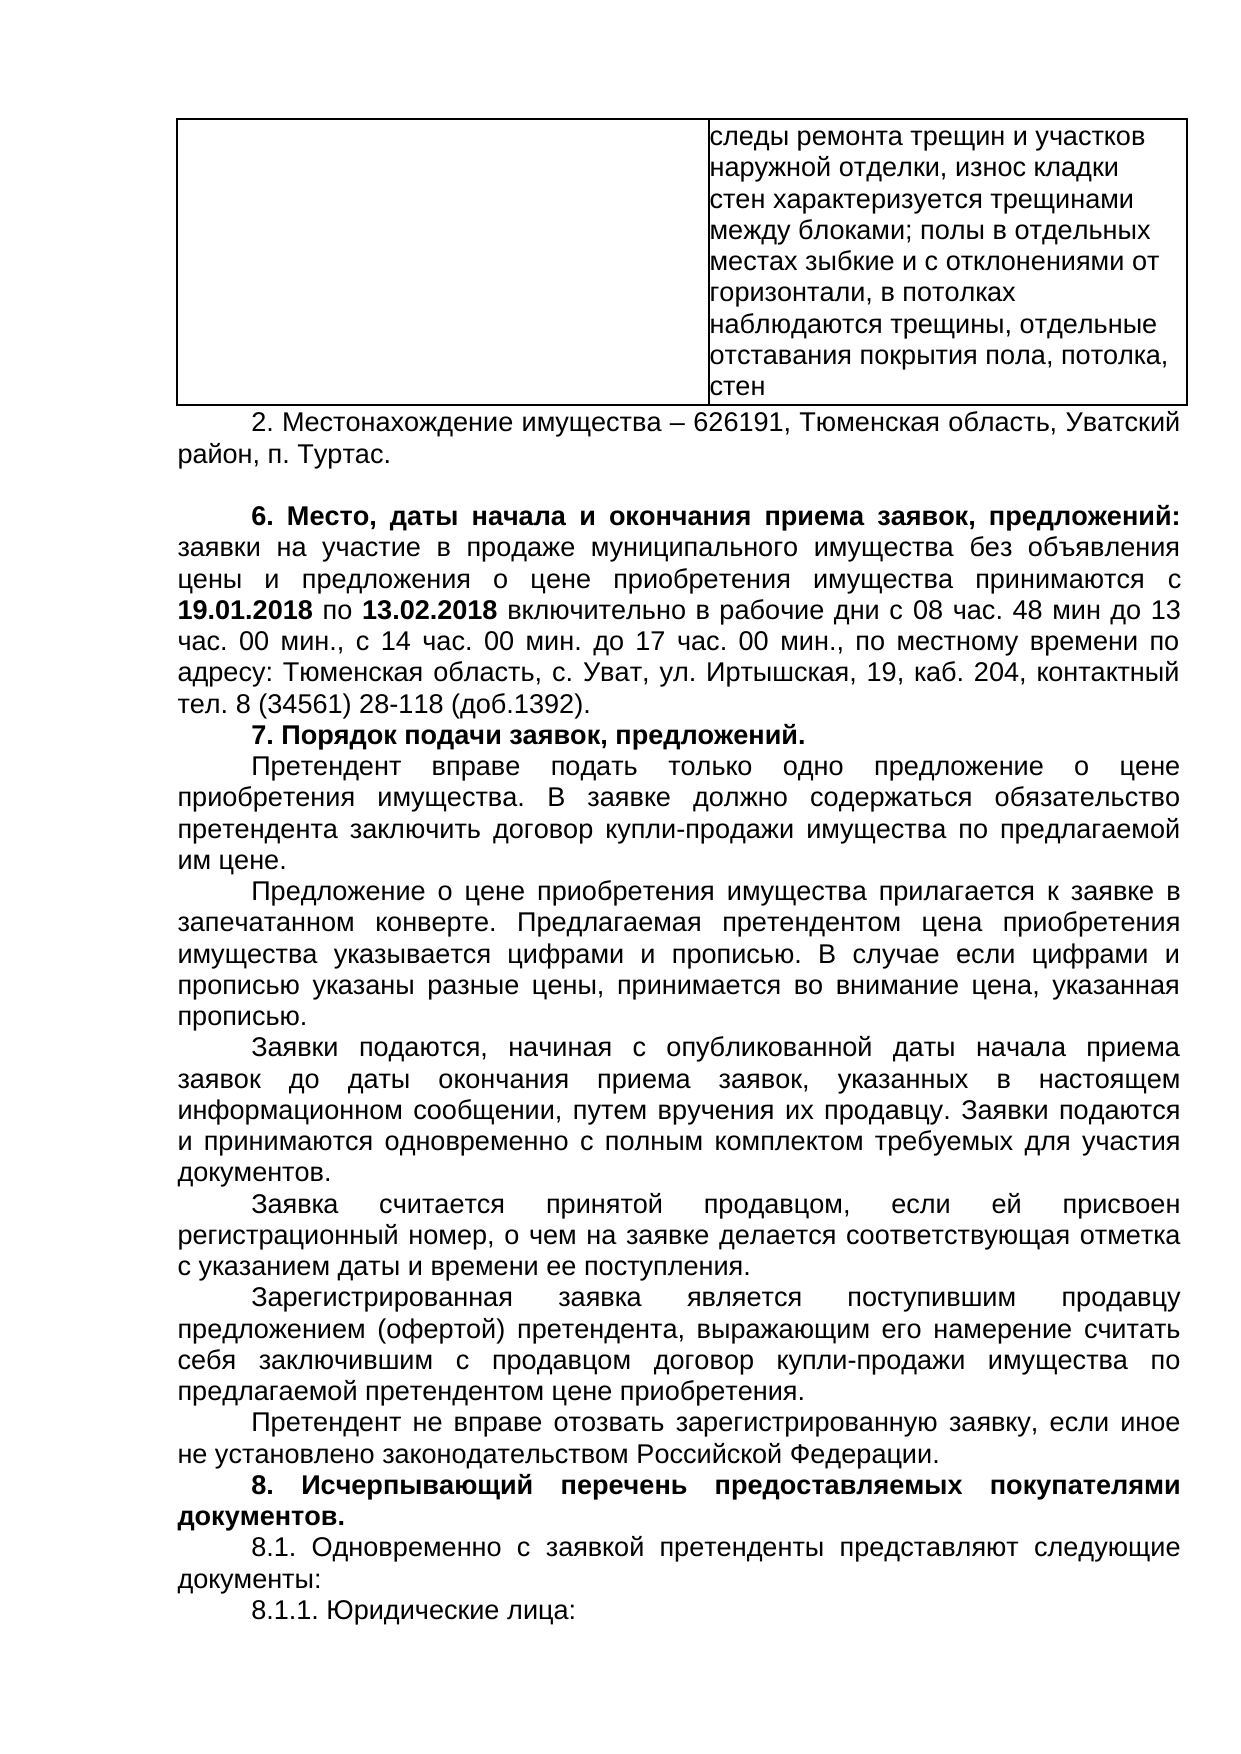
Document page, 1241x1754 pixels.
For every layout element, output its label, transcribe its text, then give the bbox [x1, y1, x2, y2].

text Заявка считается принятой продавцом, если ей присвоен регистрационный номер, о чем на заявке делается соответствующая отметка с указанием даты и времени ее поступления. [177, 1188, 1181, 1281]
text Предложение о цене приобретения имущества прилагается к заявке в запечатанном конверте. Предлагаемая претендентом цена приобретения имущества указывается цифрами и прописью. В случае если цифрами и прописью указаны разные цены, принимается во внимание цена, указанная прописью. [177, 875, 1181, 1031]
text Зарегистрированная заявка является поступившим продавцу предложением (офертой) претендента, выражающим его намерение считать себя заключившим с продавцом договор купли-продажи имущества по предлагаемой претендентом цене приобретения. [177, 1281, 1181, 1406]
text Заявки подаются, начиная с опубликованной даты начала приема заявок до даты окончания приема заявок, указанных в настоящем информационном сообщении, путем вручения их продавцу. Заявки подаются и принимаются одновременно с полным комплектом требуемых для участия документов. [177, 1031, 1181, 1188]
text Претендент не вправе отозвать зарегистрированную заявку, если иное не установлено законодательством Российской Федерации. [177, 1406, 1181, 1469]
text Претендент вправе подать только одно предложение о цене приобретения имущества. В заявке должно содержаться обязательство претендента заключить договор купли-продажи имущества по предлагаемой им цене. [177, 750, 1181, 875]
table_cell [178, 120, 708, 404]
text 8.1. Одновременно с заявкой претенденты представляют следующие документы: [177, 1531, 1181, 1594]
text 7. Порядок подачи заявок, предложений. [177, 719, 1181, 750]
text 6. Место, даты начала и окончания приема заявок, предложений: заявки на участие в продаже муниципального имущества без объявления цены и предложения о цене приобретения имущества принимаются с 19.01.2018 по 13.02.2018 включительно в рабочие дни с 08 час. 48 мин до 13 час. 00 мин., с 14 час. 00 мин. до 17 час. 00 мин., по местному времени по адресу: Тюменская область, с. Уват, ул. Иртышская, 19, каб. 204, контактный тел. 8 (34561) 28-118 (доб.1392). [177, 500, 1181, 719]
text 8. Исчерпывающий перечень предоставляемых покупателями документов. [177, 1469, 1181, 1531]
text 8.1.1. Юридические лица: [177, 1594, 1181, 1625]
table_cell следы ремонта трещин и участков наружной отделки, износ кладки стен характеризуется трещинами между блоками; полы в отдельных местах зыбкие и с отклонениями от горизонтали, в потолках наблюдаются трещины, отдельные отставания покрытия пола, потолка, стен [710, 120, 1186, 404]
text 2. Местонахождение имущества – 626191, Тюменская область, Уватский район, п. Туртас. [177, 406, 1181, 469]
